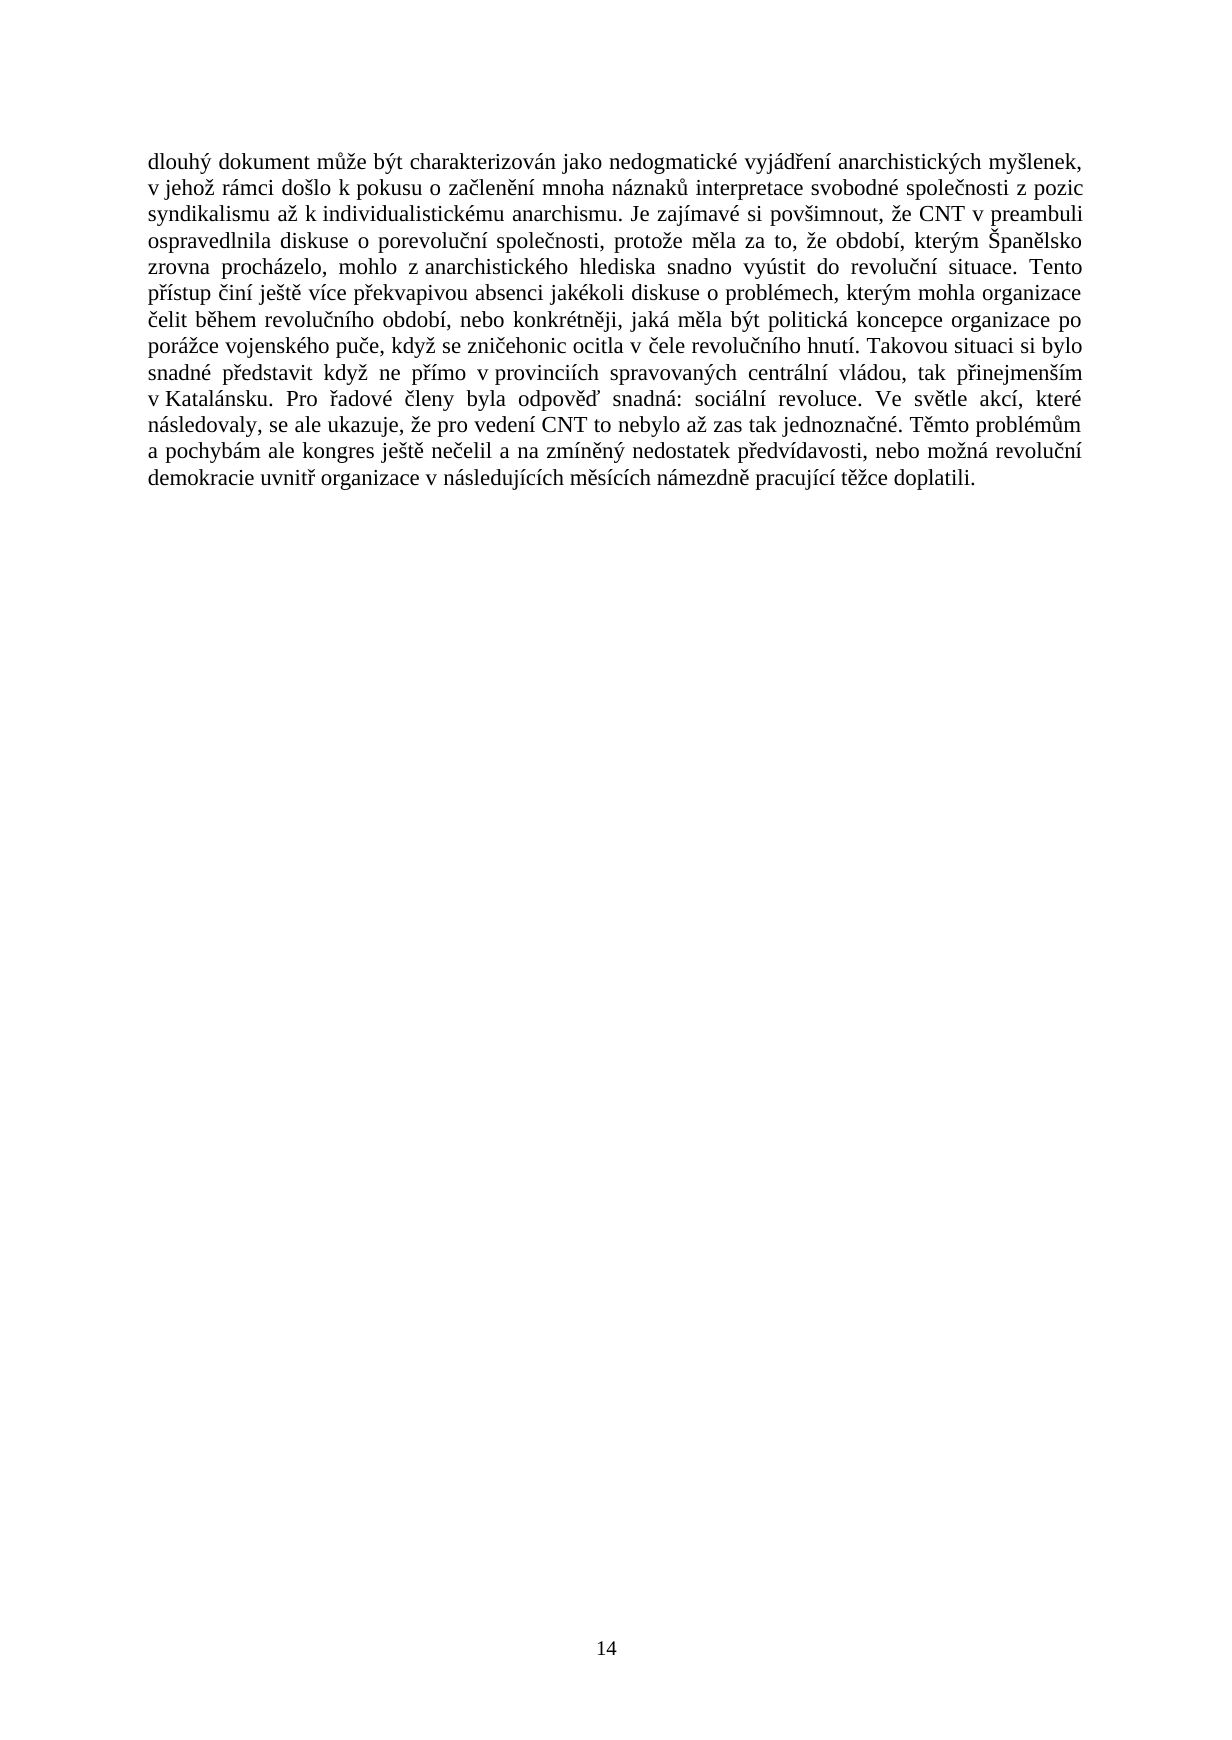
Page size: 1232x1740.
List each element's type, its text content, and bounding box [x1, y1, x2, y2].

text dlouhý dokument může být charakterizován jako nedogmatické vyjádření anarchistických myšlenek, v jehož rámci došlo k pokusu o začlenění mnoha náznaků interpretace svobodné společnosti z pozic syndikalismu až k individualistickému anarchismu. Je zajímavé si povšimnout, že CNT v preambuli ospravedlnila diskuse o porevoluční společnosti, protože měla za to, že období, kterým Španělsko zrovna procházelo, mohlo z anarchistického hlediska snadno vyústit do revoluční situace. Tento přístup činí ještě více překvapivou absenci jakékoli diskuse o problémech, kterým mohla organizace čelit během revolučního období, nebo konkrétněji, jaká měla být politická koncepce organizace po porážce vojenského puče, když se zničehonic ocitla v čele revolučního hnutí. Takovou situaci si bylo snadné představit když ne přímo v provinciích spravovaných centrální vládou, tak přinejmenším v Katalánsku. Pro řadové členy byla odpověď snadná: sociální revoluce. Ve světle akcí, které následovaly, se ale ukazuje, že pro vedení CNT to nebylo až zas tak jednoznačné. Těmto problémům a pochybám ale kongres ještě nečelil a na zmíněný nedostatek předvídavosti, nebo možná revoluční demokracie uvnitř organizace v následujících měsících námezdně pracující těžce doplatili. [148, 148, 1083, 490]
